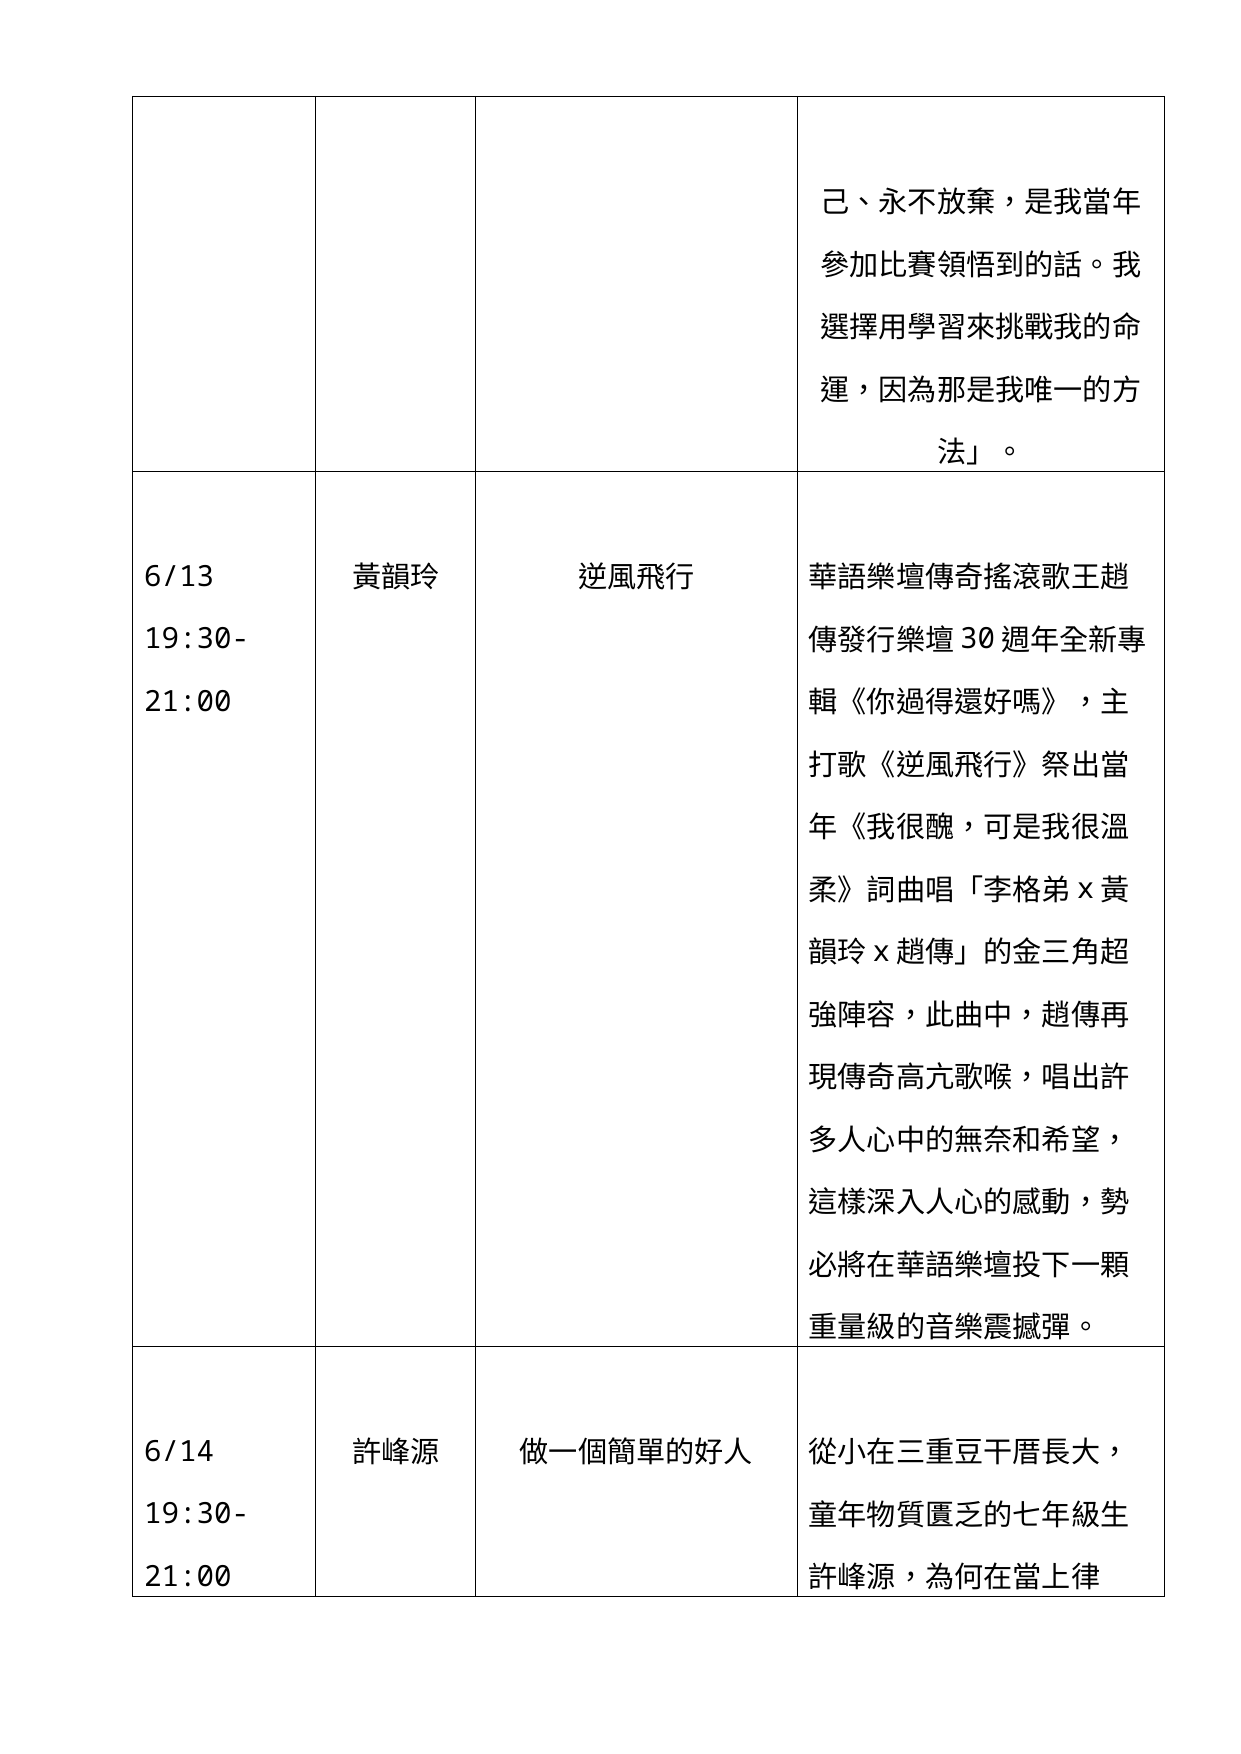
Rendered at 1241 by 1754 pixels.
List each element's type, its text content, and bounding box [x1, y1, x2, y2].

table_cell 己、永不放棄，是我當年參加比賽領悟到的話。我選擇用學習來挑戰我的命運，因為那是我唯一的方法」。 [798, 97, 1164, 471]
table_cell [316, 97, 475, 471]
table_cell 華語樂壇傳奇搖滾歌王趙傳發行樂壇30週年全新專輯《你過得還好嗎》，主打歌《逆風飛行》祭出當年《我很醜，可是我很溫柔》詞曲唱「李格弟x黃韻玲x趙傳」的金三角超強陣容，此曲中，趙傳再現傳奇高亢歌喉，唱出許多人心中的無奈和希望，這樣深入人心的感動，勢必將在華語樂壇投下一顆重量級的音樂震撼彈。 [798, 472, 1164, 1346]
table_cell [476, 97, 797, 471]
table_cell 6/14 19:30-21:00 [133, 1347, 315, 1596]
table_cell 做一個簡單的好人 [476, 1347, 797, 1596]
table_cell 從小在三重豆干厝長大，童年物質匱乏的七年級生許峰源，為何在當上律 [798, 1347, 1164, 1596]
table_cell 逆風飛行 [476, 472, 797, 1346]
table_cell 6/13 19:30-21:00 [133, 472, 315, 1346]
table_cell 黃韻玲 [316, 472, 475, 1346]
table_cell [133, 97, 315, 471]
table_cell 許峰源 [316, 1347, 475, 1596]
